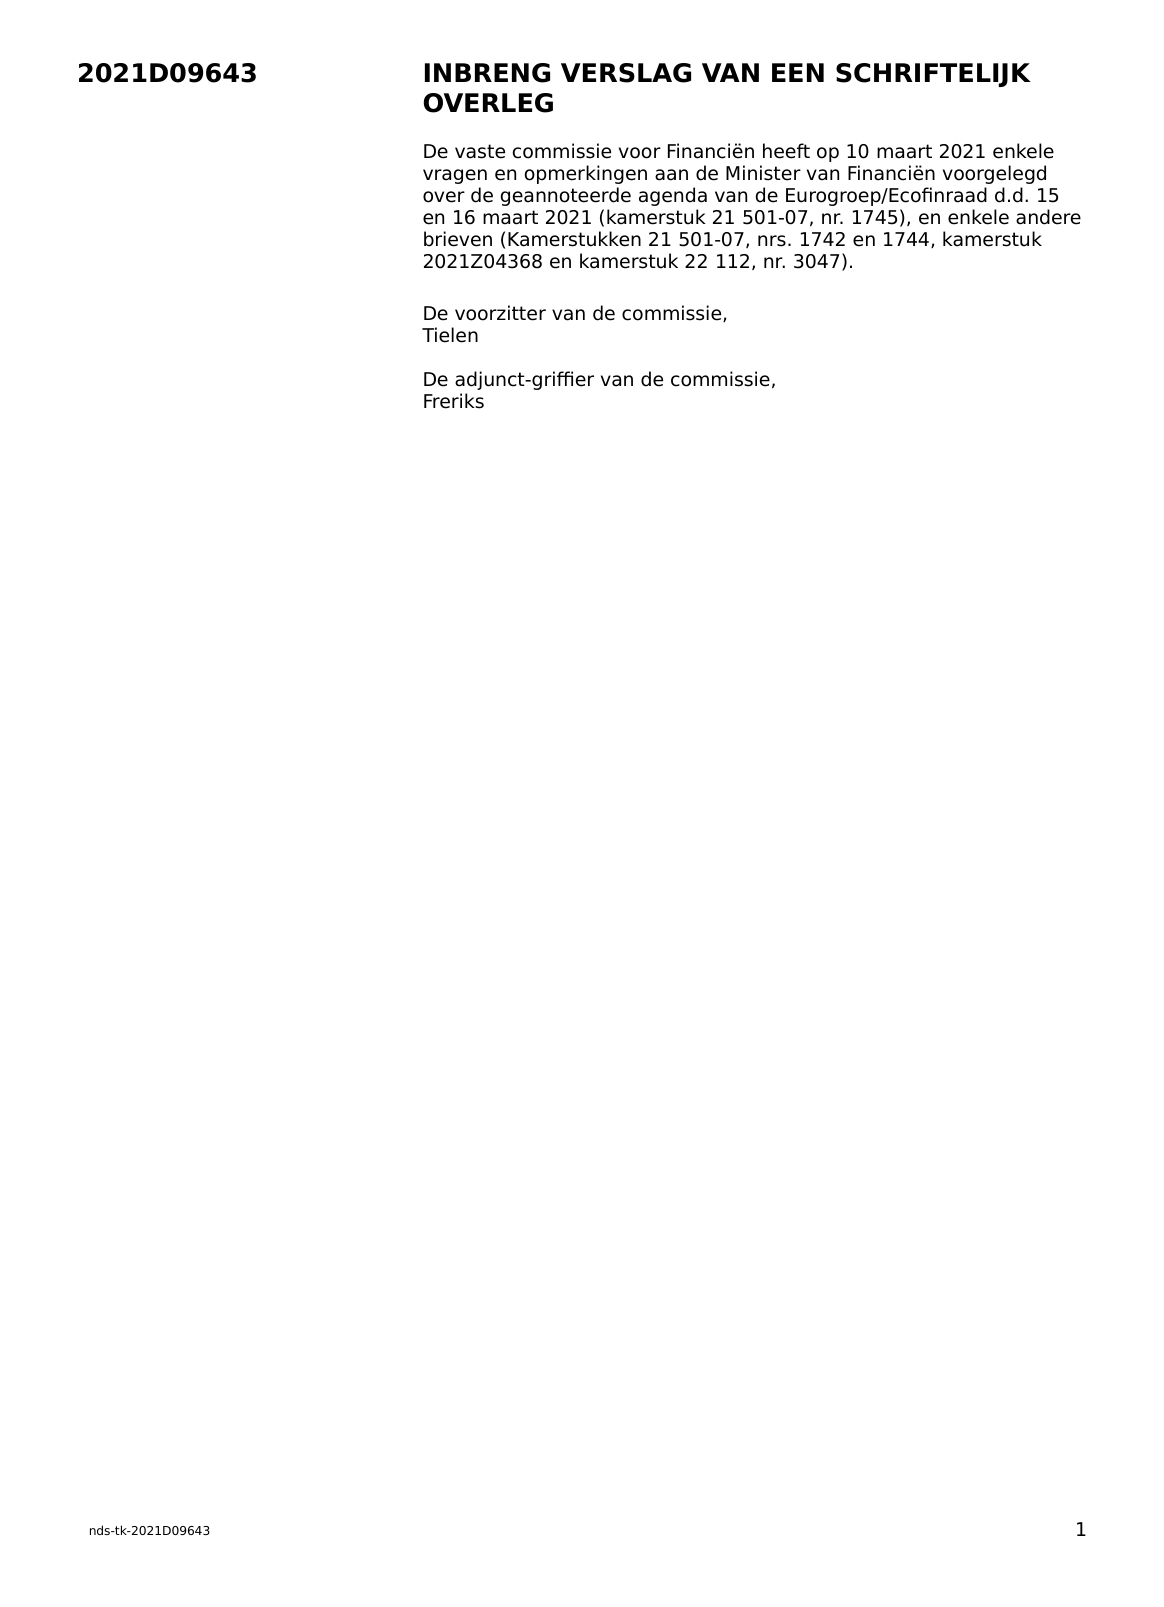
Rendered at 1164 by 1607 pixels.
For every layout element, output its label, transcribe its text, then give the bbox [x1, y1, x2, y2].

text nds-tk-2021D09643 [88, 1524, 323, 1538]
text De voorzitter van de commissie, Tielen [422, 302, 1087, 346]
text 2021D09643 INBRENG VERSLAG VAN EEN SCHRIFTELIJK OVERLEG [77, 59, 1087, 118]
text De vaste commissie voor Financiën heeft op 10 maart 2021 enkele vragen en opmerkingen aan de Minister van Financiën voorgelegd over de geannoteerde agenda van de Eurogroep/Ecofinraad d.d. 15 en 16 maart 2021 (kamerstuk 21 501-07, nr. 1745), en enkele andere brieven (Kamerstukken 21 501-07, nrs. 1742 en 1744, kamerstuk 2021Z04368 en kamerstuk 22 112, nr. 3047). [422, 141, 1087, 272]
text De adjunct-griffier van de commissie, Freriks [422, 369, 1087, 413]
